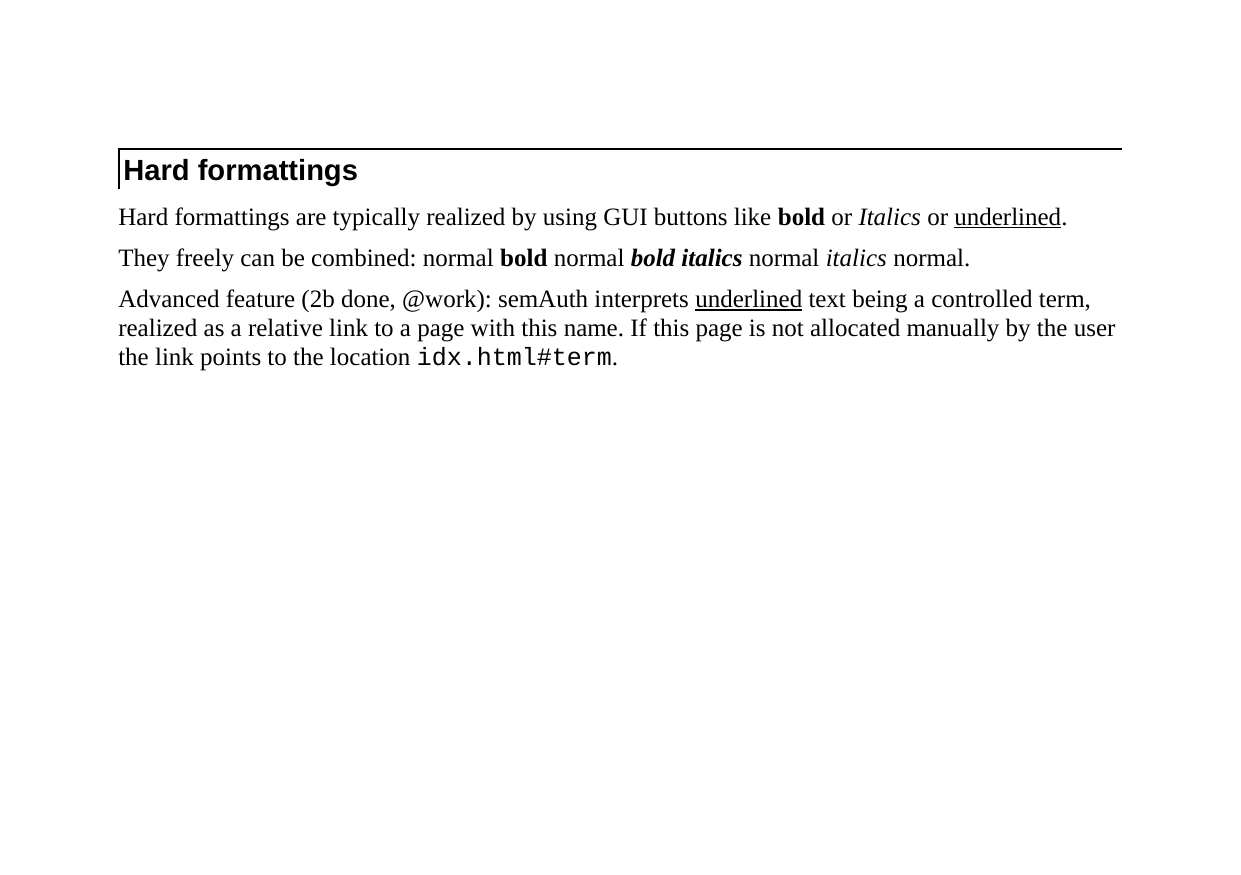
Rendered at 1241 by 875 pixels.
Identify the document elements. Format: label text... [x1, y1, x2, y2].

subtitle Hard formattings [120, 150, 1122, 189]
text Hard formattings are typically realized by using GUI buttons like bold or Italics or underlined. [118, 202, 1122, 231]
text They freely can be combined: normal bold normal bold italics normal italics normal. [118, 243, 1122, 272]
text Advanced feature (2b done, @work): semAuth interprets underlined text being a controlled term, realized as a relative link to a page with this name. If this page is not allocated manually by the user the link points to the location idx.html#term. [118, 284, 1122, 373]
